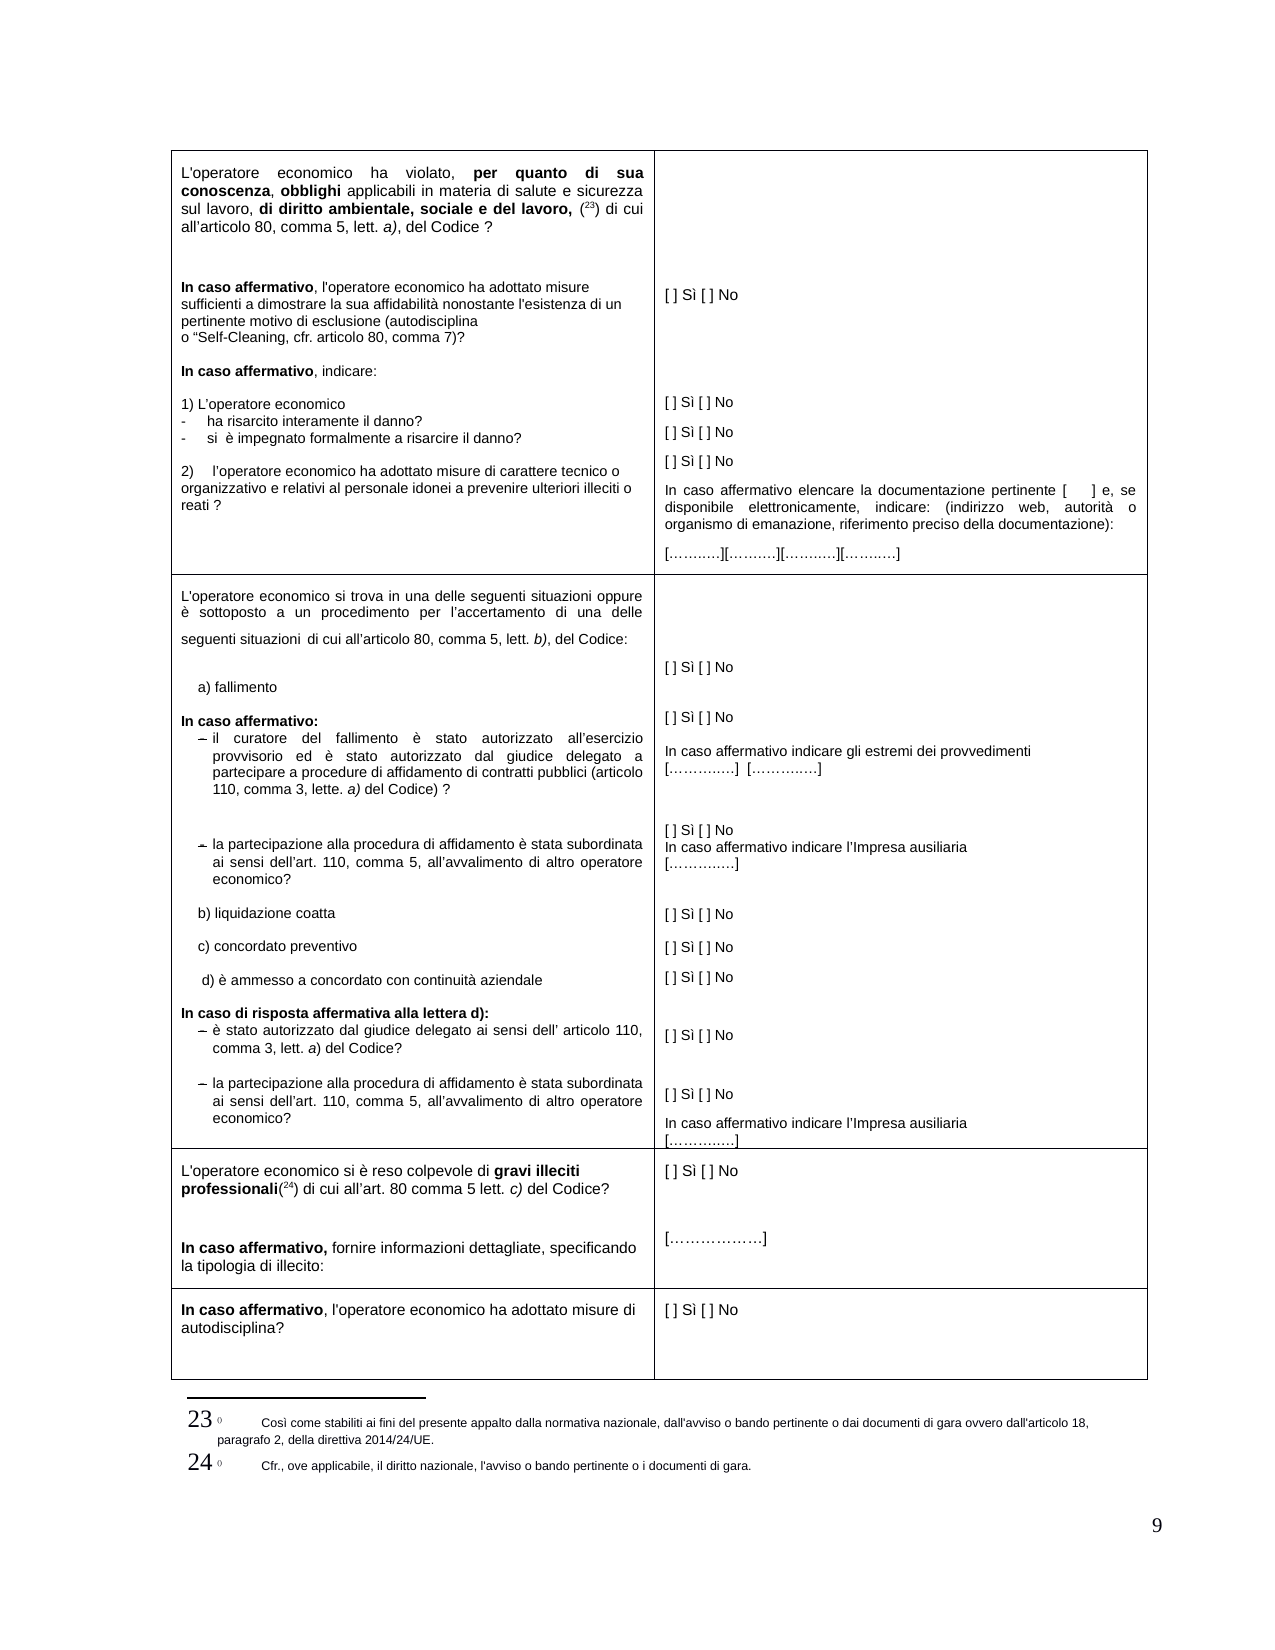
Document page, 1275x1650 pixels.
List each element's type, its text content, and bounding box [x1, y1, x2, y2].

table_cell [ ] Sì [ ] No [………………] [655, 1149, 1147, 1288]
table_cell In caso affermativo, l'operatore economico ha adottato misure di autodisciplina? [172, 1289, 654, 1378]
table_cell [ ] Sì [ ] No [ ] Sì [ ] No [ ] Sì [ ] No [ ] Sì [ ] No In caso affermativo elencare la documentazione pertinente [ ] e, se disponibile elettronicamente, indicare: (indirizzo web, autorità o organismo di emanazione, riferimento preciso della documentazione): [……..…][…….…][……..…][……..…] [655, 151, 1147, 574]
table_cell L'operatore economico si trova in una delle seguenti situazioni oppure è sottoposto a un procedimento per l’accertamento di una delle seguenti situazioni di cui all’articolo 80, comma 5, lett. b), del Codice: a) fallimento In caso affermativo: il curatore del fallimento è stato autorizzato all’esercizio provvisorio ed è stato autorizzato dal giudice delegato a partecipare a procedure di affidamento di contratti pubblici (articolo 110, comma 3, lette. a) del Codice) ? la partecipazione alla procedura di affidamento è stata subordinata ai sensi dell’art. 110, comma 5, all’avvalimento di altro operatore economico? b) liquidazione coatta c) concordato preventivo d) è ammesso a concordato con continuità aziendale In caso di risposta affermativa alla lettera d): è stato autorizzato dal giudice delegato ai sensi dell’ articolo 110, comma 3, lett. a) del Codice? la partecipazione alla procedura di affidamento è stata subordinata ai sensi dell’art. 110, comma 5, all’avvalimento di altro operatore economico? [172, 575, 654, 1148]
table_cell L'operatore economico si è reso colpevole di gravi illeciti professionali() di cui all’art. 80 comma 5 lett. c) del Codice? In caso affermativo, fornire informazioni dettagliate, specificando la tipologia di illecito: [172, 1149, 654, 1288]
table_cell [ ] Sì [ ] No [ ] Sì [ ] No In caso affermativo indicare gli estremi dei provvedimenti [………..…] [………..…] [ ] Sì [ ] No In caso affermativo indicare l’Impresa ausiliaria [………..…] [ ] Sì [ ] No [ ] Sì [ ] No [ ] Sì [ ] No [ ] Sì [ ] No [ ] Sì [ ] No In caso affermativo indicare l’Impresa ausiliaria [………..…] [655, 575, 1147, 1148]
table_cell L'operatore economico ha violato, per quanto di sua conoscenza, obblighi applicabili in materia di salute e sicurezza sul lavoro, di diritto ambientale, sociale e del lavoro, () di cui all’articolo 80, comma 5, lett. a), del Codice ? In caso affermativo, l'operatore economico ha adottato misure sufficienti a dimostrare la sua affidabilità nonostante l'esistenza di un pertinente motivo di esclusione (autodisciplina o “Self-Cleaning, cfr. articolo 80, comma 7)? In caso affermativo, indicare: 1) L’operatore economico - ha risarcito interamente il danno? - si è impegnato formalmente a risarcire il danno? 2) l’operatore economico ha adottato misure di carattere tecnico o organizzativo e relativi al personale idonei a prevenire ulteriori illeciti o reati ? [172, 151, 654, 574]
table_cell [ ] Sì [ ] No [655, 1289, 1147, 1378]
